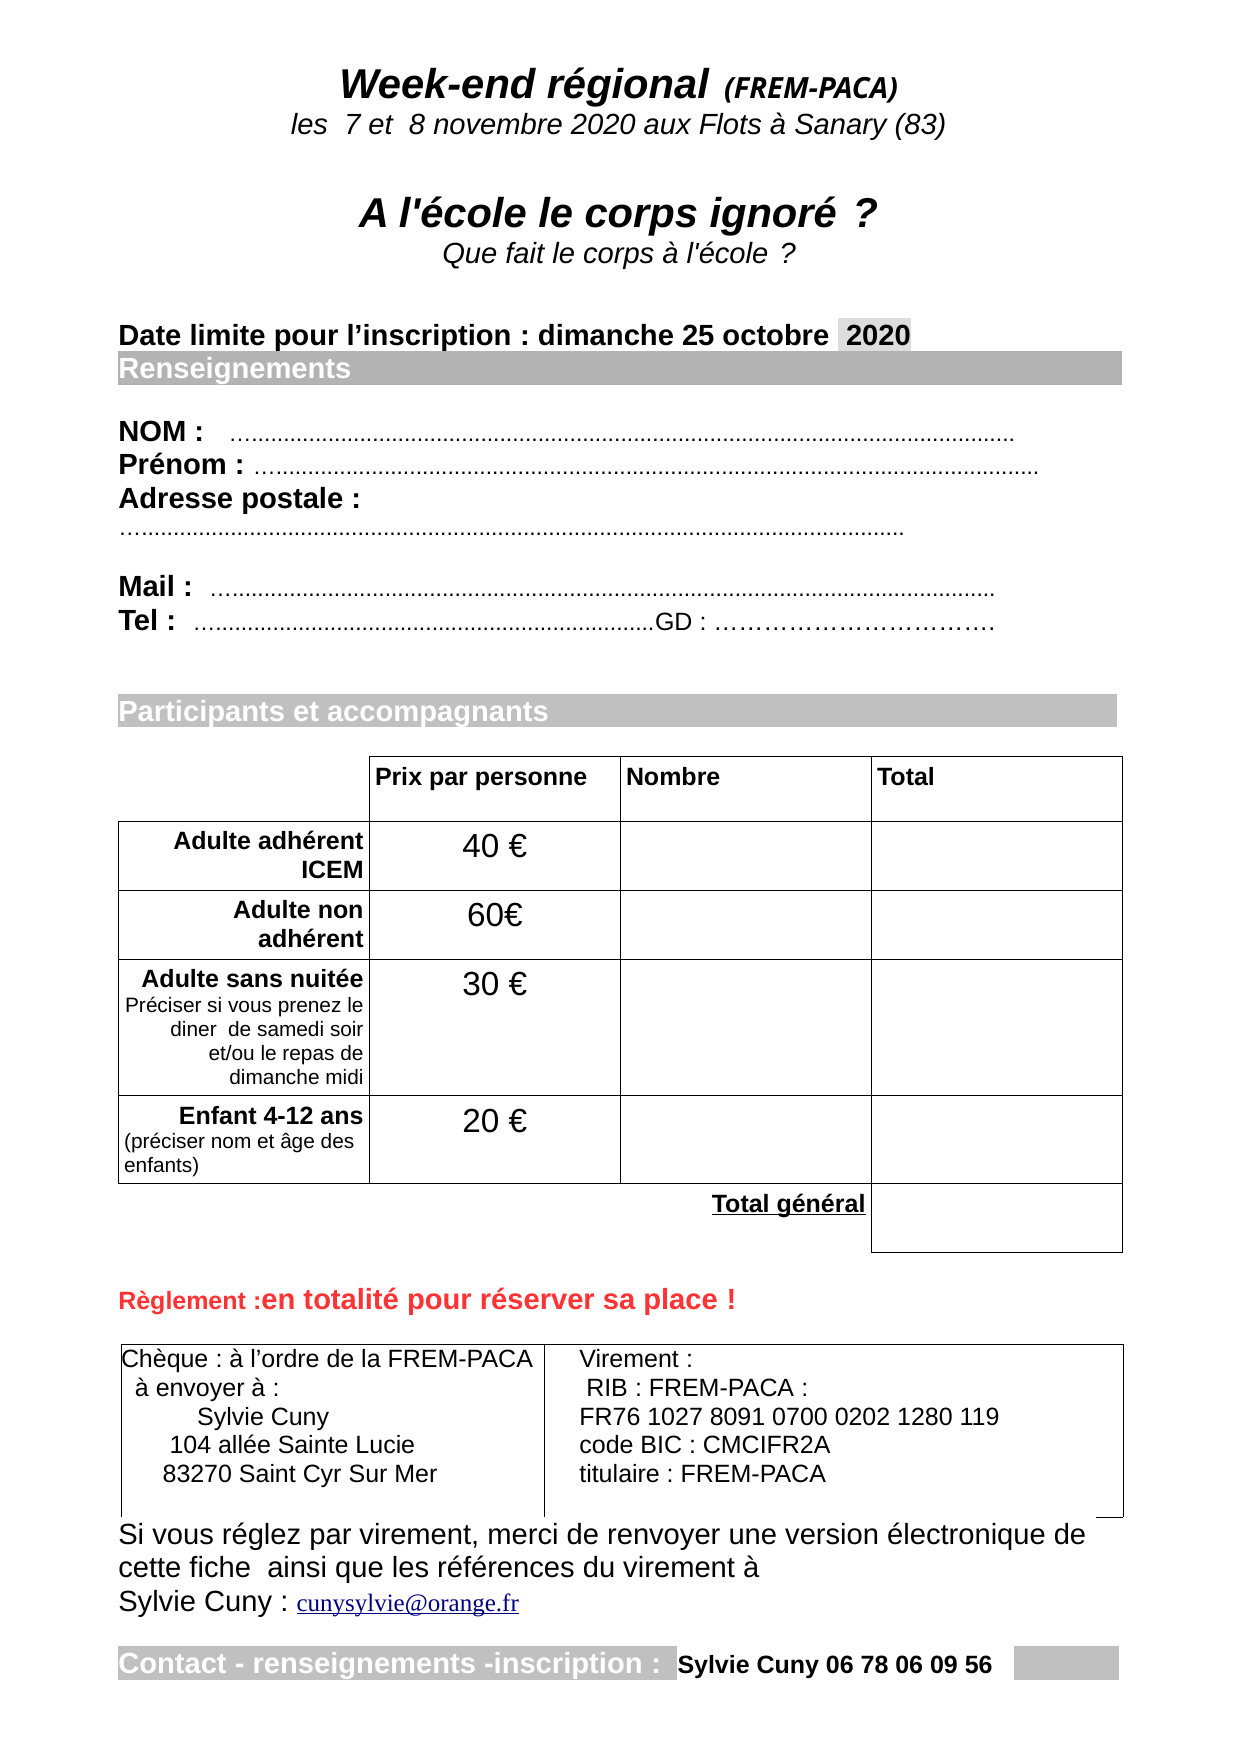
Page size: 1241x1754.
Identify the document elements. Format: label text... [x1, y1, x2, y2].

table_cell Adulte non adhérent [119, 891, 369, 959]
table_header Prix par personne [370, 757, 620, 821]
table_cell 30 € [370, 960, 620, 1095]
table_cell [621, 891, 871, 959]
text Que fait le corps à l'école ? [118, 236, 1122, 270]
text Participants et accompagnants [118, 694, 1122, 727]
text Si vous réglez par virement, merci de renvoyer une version électronique de cette fiche ainsi que les références du virement à [118, 1517, 1122, 1584]
text A l'école le corps ignoré ? [118, 188, 1122, 236]
text Adresse postale : …........................................................................................................................ [118, 481, 1122, 541]
table_header [118, 756, 369, 821]
table_cell 20 € [370, 1096, 620, 1183]
text Mail : …........................................................................................................................ [118, 569, 1122, 603]
text Tel : ….....................................................................GD : ……………………………. [118, 603, 1122, 636]
table_cell [872, 960, 1122, 1095]
text NOM : …........................................................................................................................ [118, 414, 1122, 447]
text Sylvie Cuny : cunysylvie@orange.fr [118, 1584, 1122, 1617]
table_header Virement : RIB : FREM-PACA : FR76 1027 8091 0700 0202 1280 119 code BIC : CMCIFR2A titulaire : FREM-PACA [545, 1345, 1123, 1517]
text Prénom : …........................................................................................................................ [118, 447, 1122, 481]
table_cell 40 € [370, 822, 620, 889]
text Date limite pour l’inscription : dimanche 25 octobre 2020 [118, 318, 1122, 351]
table_cell [621, 1096, 871, 1183]
table_cell 60€ [370, 891, 620, 959]
table_cell [621, 960, 871, 1095]
table_cell Adulte sans nuitée Préciser si vous prenez le diner de samedi soir et/ou le repas de dimanche midi [119, 960, 369, 1095]
table_header Total [872, 757, 1122, 821]
table_cell [872, 891, 1122, 959]
table_cell [369, 1184, 620, 1252]
table_cell [118, 1184, 369, 1252]
table_cell Adulte adhérent ICEM [119, 822, 369, 889]
text Contact - renseignements -inscription : Sylvie Cuny 06 78 06 09 56 [118, 1646, 1122, 1680]
table_header Nombre [621, 757, 871, 821]
text Renseignements [118, 351, 1122, 385]
table_cell Total général [620, 1184, 871, 1252]
text les 7 et 8 novembre 2020 aux Flots à Sanary (83) [118, 107, 1122, 141]
table_cell [872, 1184, 1122, 1252]
table_header Chèque : à l’ordre de la FREM-PACA à envoyer à : Sylvie Cuny 104 allée Sainte Lucie 83270 Saint Cyr Sur Mer [122, 1345, 544, 1517]
table_cell Enfant 4-12 ans (préciser nom et âge des enfants) [119, 1096, 369, 1183]
text Règlement :en totalité pour réserver sa place ! [118, 1282, 1122, 1315]
text Week-end régional (FREM-PACA) [118, 59, 1122, 107]
table_cell [621, 822, 871, 889]
table_cell [872, 1096, 1122, 1183]
table_cell [872, 822, 1122, 889]
